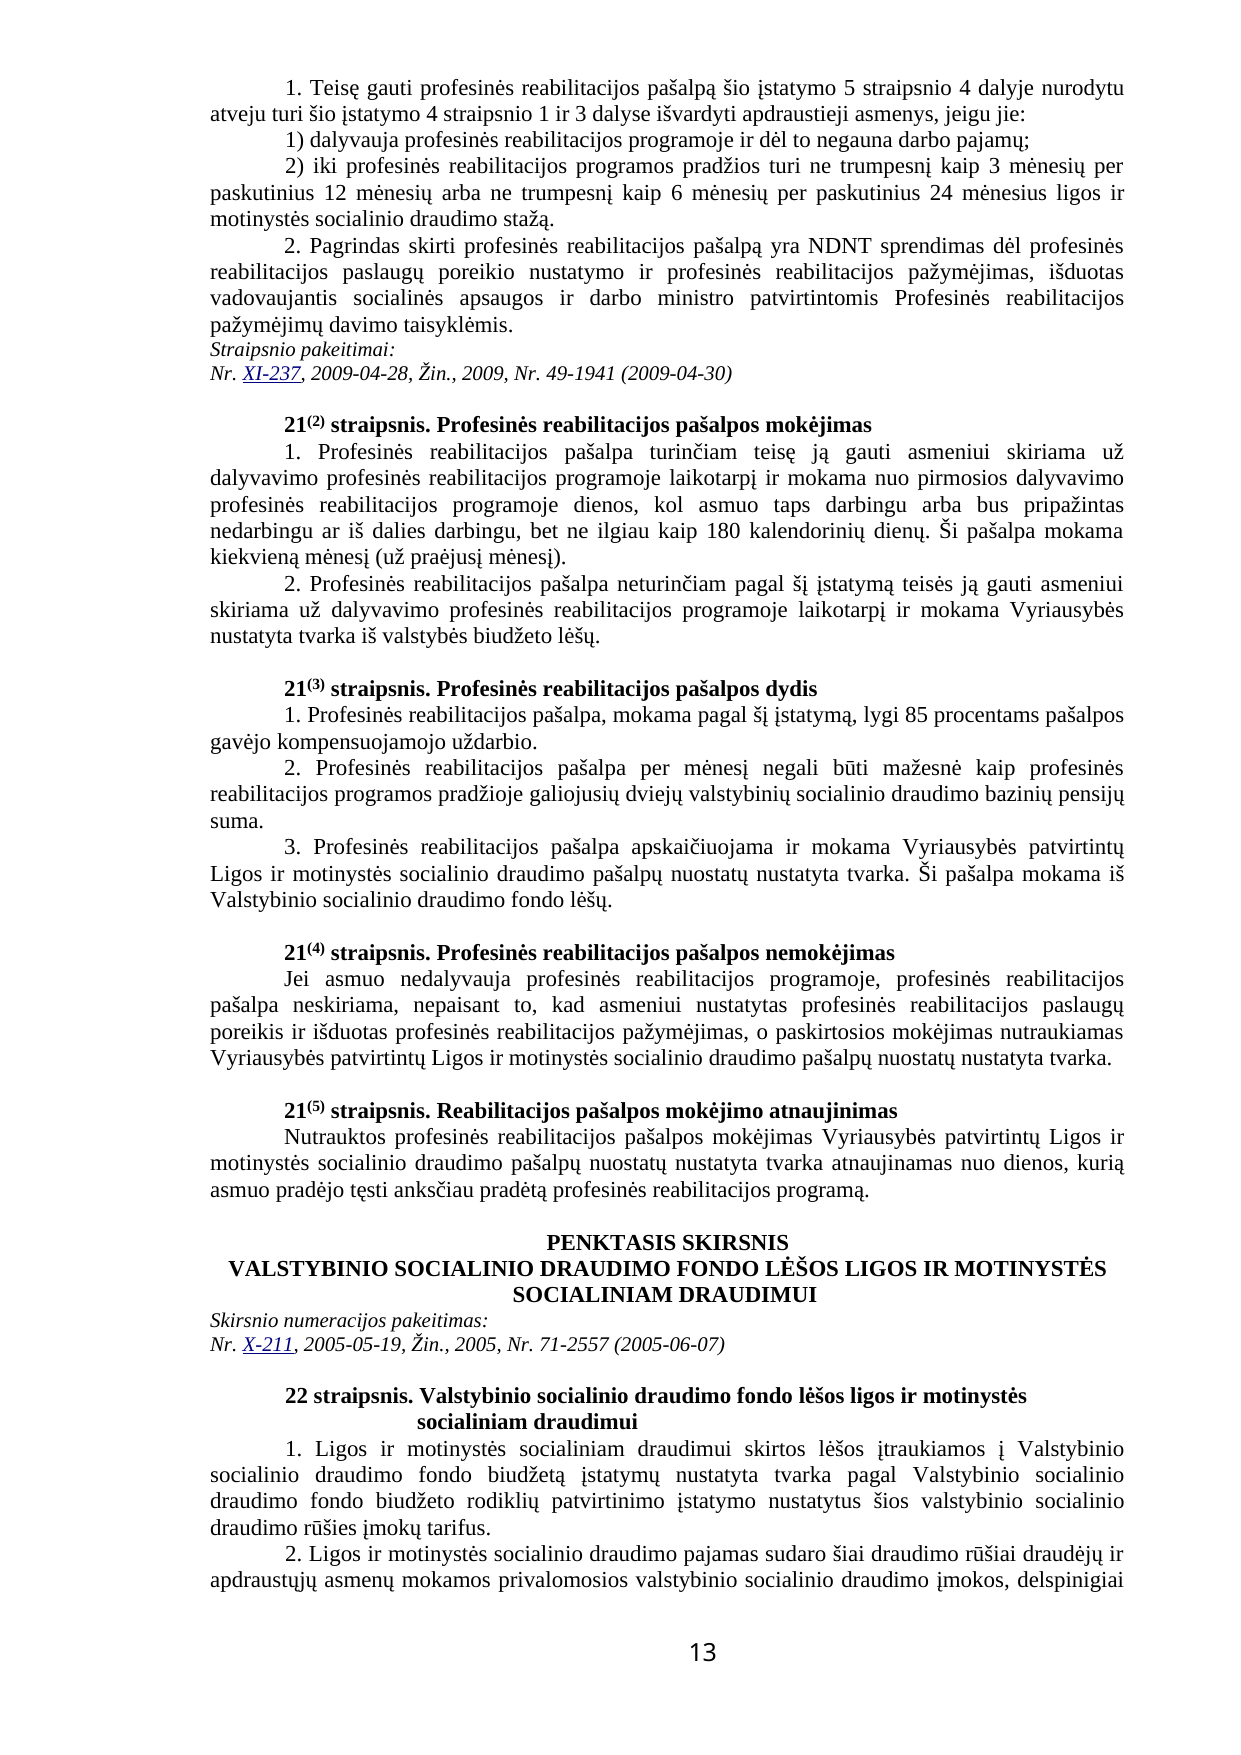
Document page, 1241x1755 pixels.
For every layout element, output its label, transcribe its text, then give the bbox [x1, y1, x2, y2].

text 21(5) straipsnis. Reabilitacijos pašalpos mokėjimo atnaujinimas [210, 1097, 1126, 1123]
text 21(2) straipsnis. Profesinės reabilitacijos pašalpos mokėjimas [210, 412, 1126, 438]
text 2. Ligos ir motinystės socialinio draudimo pajamas sudaro šiai draudimo rūšiai draudėjų ir apdraustųjų asmenų mokamos privalomosios valstybinio socialinio draudimo įmokos, delspinigiai [210, 1540, 1126, 1593]
text 22 straipsnis. Valstybinio socialinio draudimo fondo lėšos ligos ir motinystės [285, 1382, 1126, 1408]
text Nr. XI-237, 2009-04-28, Žin., 2009, Nr. 49-1941 (2009-04-30) [210, 361, 1120, 385]
text socialiniam draudimui [417, 1408, 1126, 1435]
text 2. Profesinės reabilitacijos pašalpa per mėnesį negali būti mažesnė kaip profesinės reabilitacijos programos pradžioje galiojusių dviejų valstybinių socialinio draudimo bazinių pensijų suma. [210, 754, 1126, 833]
text 1) dalyvauja profesinės reabilitacijos programoje ir dėl to negauna darbo pajamų; [210, 126, 1126, 153]
text 21(4) straipsnis. Profesinės reabilitacijos pašalpos nemokėjimas [210, 939, 1126, 965]
text Skirsnio numeracijos pakeitimas: [210, 1308, 1126, 1332]
text Jei asmuo nedalyvauja profesinės reabilitacijos programoje, profesinės reabilitacijos pašalpa neskiriama, nepaisant to, kad asmeniui nustatytas profesinės reabilitacijos paslaugų poreikis ir išduotas profesinės reabilitacijos pažymėjimas, o paskirtosios mokėjimas nutraukiamas Vyriausybės patvirtintų Ligos ir motinystės socialinio draudimo pašalpų nuostatų nustatyta tvarka. [210, 965, 1126, 1070]
text 1. Teisę gauti profesinės reabilitacijos pašalpą šio įstatymo 5 straipsnio 4 dalyje nurodytu atveju turi šio įstatymo 4 straipsnio 1 ir 3 dalyse išvardyti apdraustieji asmenys, jeigu jie: [210, 73, 1126, 126]
text 2. Pagrindas skirti profesinės reabilitacijos pašalpą yra NDNT sprendimas dėl profesinės reabilitacijos paslaugų poreikio nustatymo ir profesinės reabilitacijos pažymėjimas, išduotas vadovaujantis socialinės apsaugos ir darbo ministro patvirtintomis Profesinės reabilitacijos pažymėjimų davimo taisyklėmis. [210, 232, 1126, 337]
text 3. Profesinės reabilitacijos pašalpa apskaičiuojama ir mokama Vyriausybės patvirtintų Ligos ir motinystės socialinio draudimo pašalpų nuostatų nustatyta tvarka. Ši pašalpa mokama iš Valstybinio socialinio draudimo fondo lėšų. [210, 833, 1126, 912]
text 21(3) straipsnis. Profesinės reabilitacijos pašalpos dydis [210, 675, 1126, 701]
text 1. Ligos ir motinystės socialiniam draudimui skirtos lėšos įtraukiamos į Valstybinio socialinio draudimo fondo biudžetą įstatymų nustatyta tvarka pagal Valstybinio socialinio draudimo fondo biudžeto rodiklių patvirtinimo įstatymo nustatytus šios valstybinio socialinio draudimo rūšies įmokų tarifus. [210, 1435, 1126, 1540]
text VALSTYBINIO SOCIALINIO DRAUDIMO FONDO LĖŠOS LIGOS IR MOTINYSTĖS SOCIALINIAM DRAUDIMUI [210, 1255, 1126, 1308]
subtitle PENKTASIS SKIRSNIS [210, 1228, 1126, 1255]
text 1. Profesinės reabilitacijos pašalpa, mokama pagal šį įstatymą, lygi 85 procentams pašalpos gavėjo kompensuojamojo uždarbio. [210, 701, 1126, 754]
text 2) iki profesinės reabilitacijos programos pradžios turi ne trumpesnį kaip 3 mėnesių per paskutinius 12 mėnesių arba ne trumpesnį kaip 6 mėnesių per paskutinius 24 mėnesius ligos ir motinystės socialinio draudimo stažą. [210, 153, 1126, 232]
text 2. Profesinės reabilitacijos pašalpa neturinčiam pagal šį įstatymą teisės ją gauti asmeniui skiriama už dalyvavimo profesinės reabilitacijos programoje laikotarpį ir mokama Vyriausybės nustatyta tvarka iš valstybės biudžeto lėšų. [210, 570, 1126, 649]
text Nr. X-211, 2005-05-19, Žin., 2005, Nr. 71-2557 (2005-06-07) [210, 1332, 1126, 1356]
text Straipsnio pakeitimai: [210, 337, 1126, 361]
text 1. Profesinės reabilitacijos pašalpa turinčiam teisę ją gauti asmeniui skiriama už dalyvavimo profesinės reabilitacijos programoje laikotarpį ir mokama nuo pirmosios dalyvavimo profesinės reabilitacijos programoje dienos, kol asmuo taps darbingu arba bus pripažintas nedarbingu ar iš dalies darbingu, bet ne ilgiau kaip 180 kalendorinių dienų. Ši pašalpa mokama kiekvieną mėnesį (už praėjusį mėnesį). [210, 438, 1126, 570]
text Nutrauktos profesinės reabilitacijos pašalpos mokėjimas Vyriausybės patvirtintų Ligos ir motinystės socialinio draudimo pašalpų nuostatų nustatyta tvarka atnaujinamas nuo dienos, kurią asmuo pradėjo tęsti anksčiau pradėtą profesinės reabilitacijos programą. [210, 1123, 1126, 1202]
